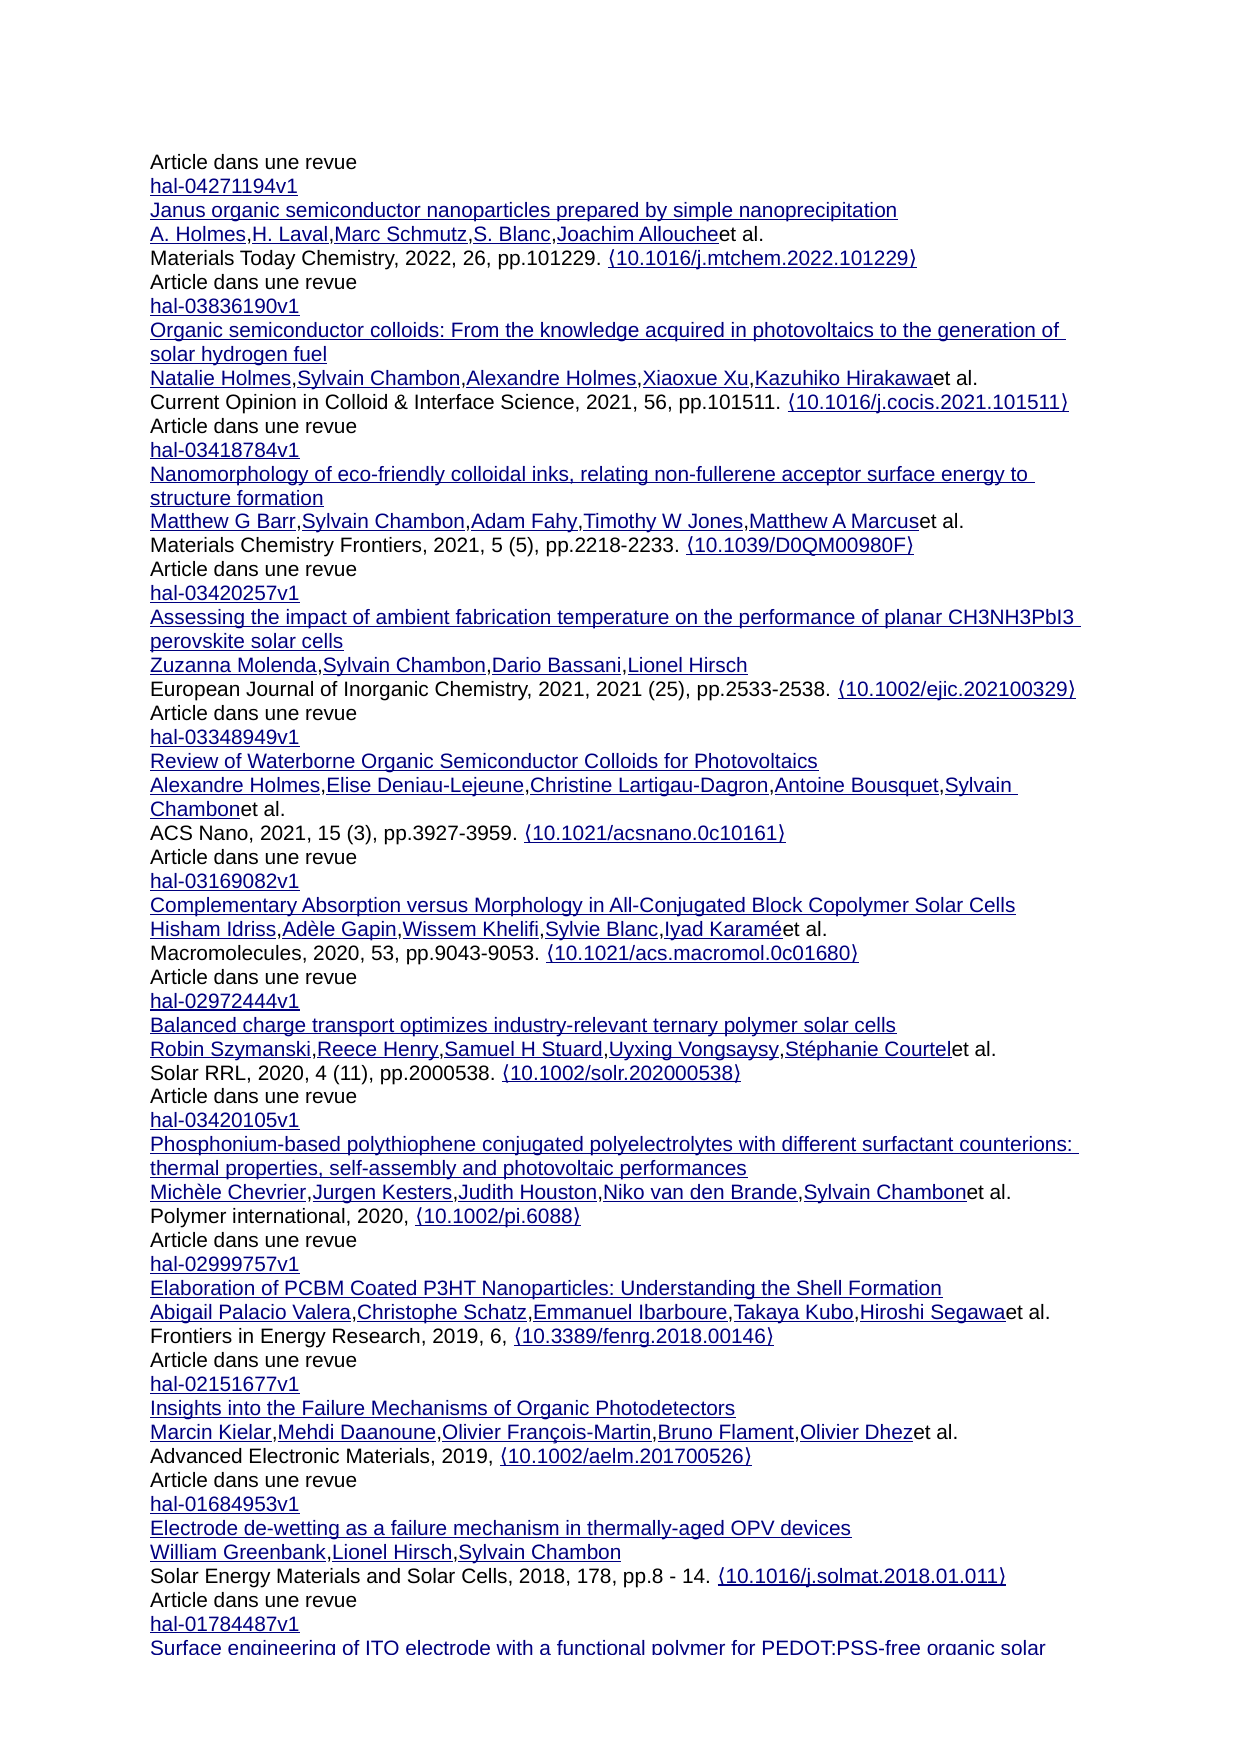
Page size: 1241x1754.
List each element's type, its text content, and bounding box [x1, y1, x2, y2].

table_cell Assessing the impact of ambient fabrication temperature on the performance of planar CH3NH3PbI3 perovskite solar cells Zuzanna Molenda,Sylvain Chambon,Dario Bassani,Lionel Hirsch European Journal of Inorganic Chemistry, 2021, 2021 (25), pp.2533-2538. ⟨10.1002/ejic.202100329⟩ Article dans une revue hal-03348949v1 [150, 605, 1090, 749]
table_cell Article dans une revue hal-04271194v1 [150, 150, 1090, 198]
table_cell Electrode de-wetting as a failure mechanism in thermally-aged OPV devices William Greenbank,Lionel Hirsch,Sylvain Chambon Solar Energy Materials and Solar Cells, 2018, 178, pp.8 - 14. ⟨10.1016/j.solmat.2018.01.011⟩ Article dans une revue hal-01784487v1 [150, 1516, 1090, 1635]
table_cell Balanced charge transport optimizes industry-relevant ternary polymer solar cells Robin Szymanski,Reece Henry,Samuel H Stuard,Uyxing Vongsaysy,Stéphanie Courtelet al. Solar RRL, 2020, 4 (11), pp.2000538. ⟨10.1002/solr.202000538⟩ Article dans une revue hal-03420105v1 [150, 1013, 1090, 1132]
table_cell Janus organic semiconductor nanoparticles prepared by simple nanoprecipitation A. Holmes,H. Laval,Marc Schmutz,S. Blanc,Joachim Alloucheet al. Materials Today Chemistry, 2022, 26, pp.101229. ⟨10.1016/j.mtchem.2022.101229⟩ Article dans une revue hal-03836190v1 [150, 198, 1090, 318]
table_cell Surface engineering of ITO electrode with a functional polymer for PEDOT:PSS-free organic solar [150, 1635, 1090, 1655]
table_cell Organic semiconductor colloids: From the knowledge acquired in photovoltaics to the generation of solar hydrogen fuel Natalie Holmes,Sylvain Chambon,Alexandre Holmes,Xiaoxue Xu,Kazuhiko Hirakawaet al. Current Opinion in Colloid & Interface Science, 2021, 56, pp.101511. ⟨10.1016/j.cocis.2021.101511⟩ Article dans une revue hal-03418784v1 [150, 318, 1090, 461]
table_cell Review of Waterborne Organic Semiconductor Colloids for Photovoltaics Alexandre Holmes,Elise Deniau-Lejeune,Christine Lartigau-Dagron,Antoine Bousquet,Sylvain Chambonet al. ACS Nano, 2021, 15 (3), pp.3927-3959. ⟨10.1021/acsnano.0c10161⟩ Article dans une revue hal-03169082v1 [150, 749, 1090, 893]
table_cell Elaboration of PCBM Coated P3HT Nanoparticles: Understanding the Shell Formation Abigail Palacio Valera,Christophe Schatz,Emmanuel Ibarboure,Takaya Kubo,Hiroshi Segawaet al. Frontiers in Energy Research, 2019, 6, ⟨10.3389/fenrg.2018.00146⟩ Article dans une revue hal-02151677v1 [150, 1276, 1090, 1396]
table_cell Nanomorphology of eco-friendly colloidal inks, relating non-fullerene acceptor surface energy to structure formation Matthew G Barr,Sylvain Chambon,Adam Fahy,Timothy W Jones,Matthew A Marcuset al. Materials Chemistry Frontiers, 2021, 5 (5), pp.2218-2233. ⟨10.1039/D0QM00980F⟩ Article dans une revue hal-03420257v1 [150, 461, 1090, 605]
table_cell Insights into the Failure Mechanisms of Organic Photodetectors Marcin Kielar,Mehdi Daanoune,Olivier François-Martin,Bruno Flament,Olivier Dhezet al. Advanced Electronic Materials, 2019, ⟨10.1002/aelm.201700526⟩ Article dans une revue hal-01684953v1 [150, 1396, 1090, 1516]
table_cell Phosphonium‐based polythiophene conjugated polyelectrolytes with different surfactant counterions: thermal properties, self‐assembly and photovoltaic performances Michèle Chevrier,Jurgen Kesters,Judith Houston,Niko van den Brande,Sylvain Chambonet al. Polymer international, 2020, ⟨10.1002/pi.6088⟩ Article dans une revue hal-02999757v1 [150, 1132, 1090, 1276]
table_cell Complementary Absorption versus Morphology in All-Conjugated Block Copolymer Solar Cells Hisham Idriss,Adèle Gapin,Wissem Khelifi,Sylvie Blanc,Iyad Karaméet al. Macromolecules, 2020, 53, pp.9043-9053. ⟨10.1021/acs.macromol.0c01680⟩ Article dans une revue hal-02972444v1 [150, 893, 1090, 1012]
